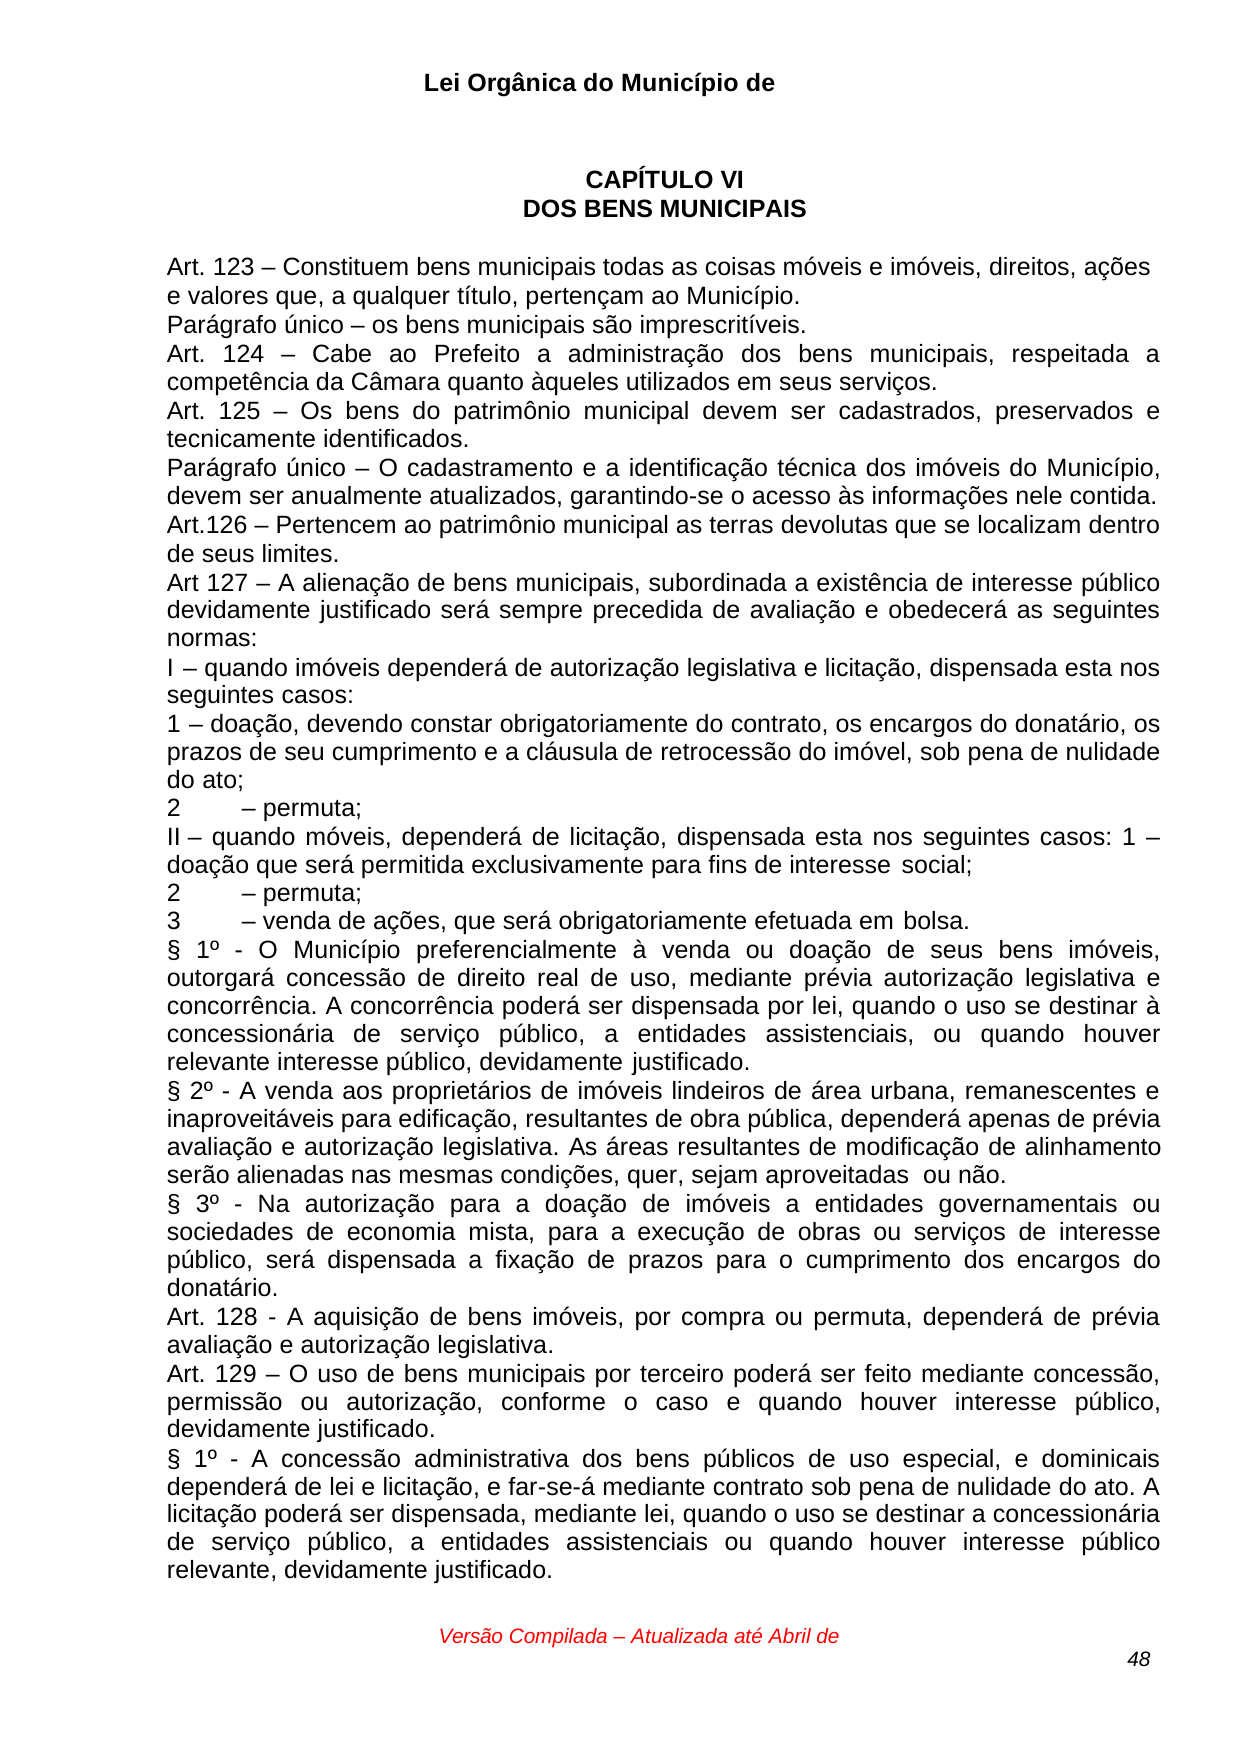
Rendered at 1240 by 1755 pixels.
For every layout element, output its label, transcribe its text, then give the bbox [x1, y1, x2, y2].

text Art. 128 - A aquisição de bens imóveis, por compra ou permuta, dependerá de prévia avaliação e autorização legislativa. [167, 1302, 1162, 1358]
list – doação, devendo constar obrigatoriamente do contrato, os encargos do donatário, os prazos de seu cumprimento e a cláusula de retrocessão do imóvel, sob pena de nulidade do ato; [167, 709, 1162, 794]
text § 3º - Na autorização para a doação de imóveis a entidades governamentais ou sociedades de economia mista, para a execução de obras ou serviços de interesse público, será dispensada a fixação de prazos para o cumprimento dos encargos do donatário. [167, 1189, 1162, 1302]
text Art 127 – A alienação de bens municipais, subordinada a existência de interesse público devidamente justificado será sempre precedida de avaliação e obedecerá as seguintes normas: [167, 567, 1162, 652]
text § 1º - A concessão administrativa dos bens públicos de uso especial, e dominicais dependerá de lei e licitação, e far-se-á mediante contrato sob pena de nulidade do ato. A licitação poderá ser dispensada, mediante lei, quando o uso se destinar a concessionária de serviço público, a entidades assistenciais ou quando houver interesse público relevante, devidamente justificado. [167, 1443, 1162, 1584]
list – venda de ações, que será obrigatoriamente efetuada em bolsa. [167, 907, 1162, 935]
subtitle CAPÍTULO VI [167, 165, 1162, 194]
text Art. 129 – O uso de bens municipais por terceiro poderá ser feito mediante concessão, permissão ou autorização, conforme o caso e quando houver interesse público, devidamente justificado. [167, 1358, 1162, 1443]
text Art.126 – Pertencem ao patrimônio municipal as terras devolutas que se localizam dentro de seus limites. [167, 510, 1162, 567]
text Art. 124 – Cabe ao Prefeito a administração dos bens municipais, respeitada a competência da Câmara quanto àqueles utilizados em seus serviços. [167, 339, 1162, 396]
list – permuta; [167, 794, 1162, 822]
text § 2º - A venda aos proprietários de imóveis lindeiros de área urbana, remanescentes e inaproveitáveis para edificação, resultantes de obra pública, dependerá apenas de prévia avaliação e autorização legislativa. As áreas resultantes de modificação de alinhamento serão alienadas nas mesmas condições, quer, sejam aproveitadas ou não. [167, 1076, 1162, 1189]
list – quando móveis, dependerá de licitação, dispensada esta nos seguintes casos: 1 – doação que será permitida exclusivamente para fins de interesse social; [167, 822, 1162, 879]
text Art. 123 – Constituem bens municipais todas as coisas móveis e imóveis, direitos, ações e valores que, a qualquer título, pertençam ao Município. [167, 252, 1162, 310]
text Parágrafo único – os bens municipais são imprescritíveis. [167, 310, 1162, 339]
text Art. 125 – Os bens do patrimônio municipal devem ser cadastrados, preservados e tecnicamente identificados. [167, 396, 1162, 453]
list – permuta; [167, 879, 1162, 907]
text Parágrafo único – O cadastramento e a identificação técnica dos imóveis do Município, devem ser anualmente atualizados, garantindo-se o acesso às informações nele contida. [167, 453, 1162, 510]
text § 1º - O Município preferencialmente à venda ou doação de seus bens imóveis, outorgará concessão de direito real de uso, mediante prévia autorização legislativa e concorrência. A concorrência poderá ser dispensada por lei, quando o uso se destinar à concessionária de serviço público, a entidades assistenciais, ou quando houver relevante interesse público, devidamente justificado. [167, 935, 1162, 1076]
list – quando imóveis dependerá de autorização legislativa e licitação, dispensada esta nos seguintes casos: [167, 652, 1162, 709]
subtitle DOS BENS MUNICIPAIS [167, 194, 1162, 223]
